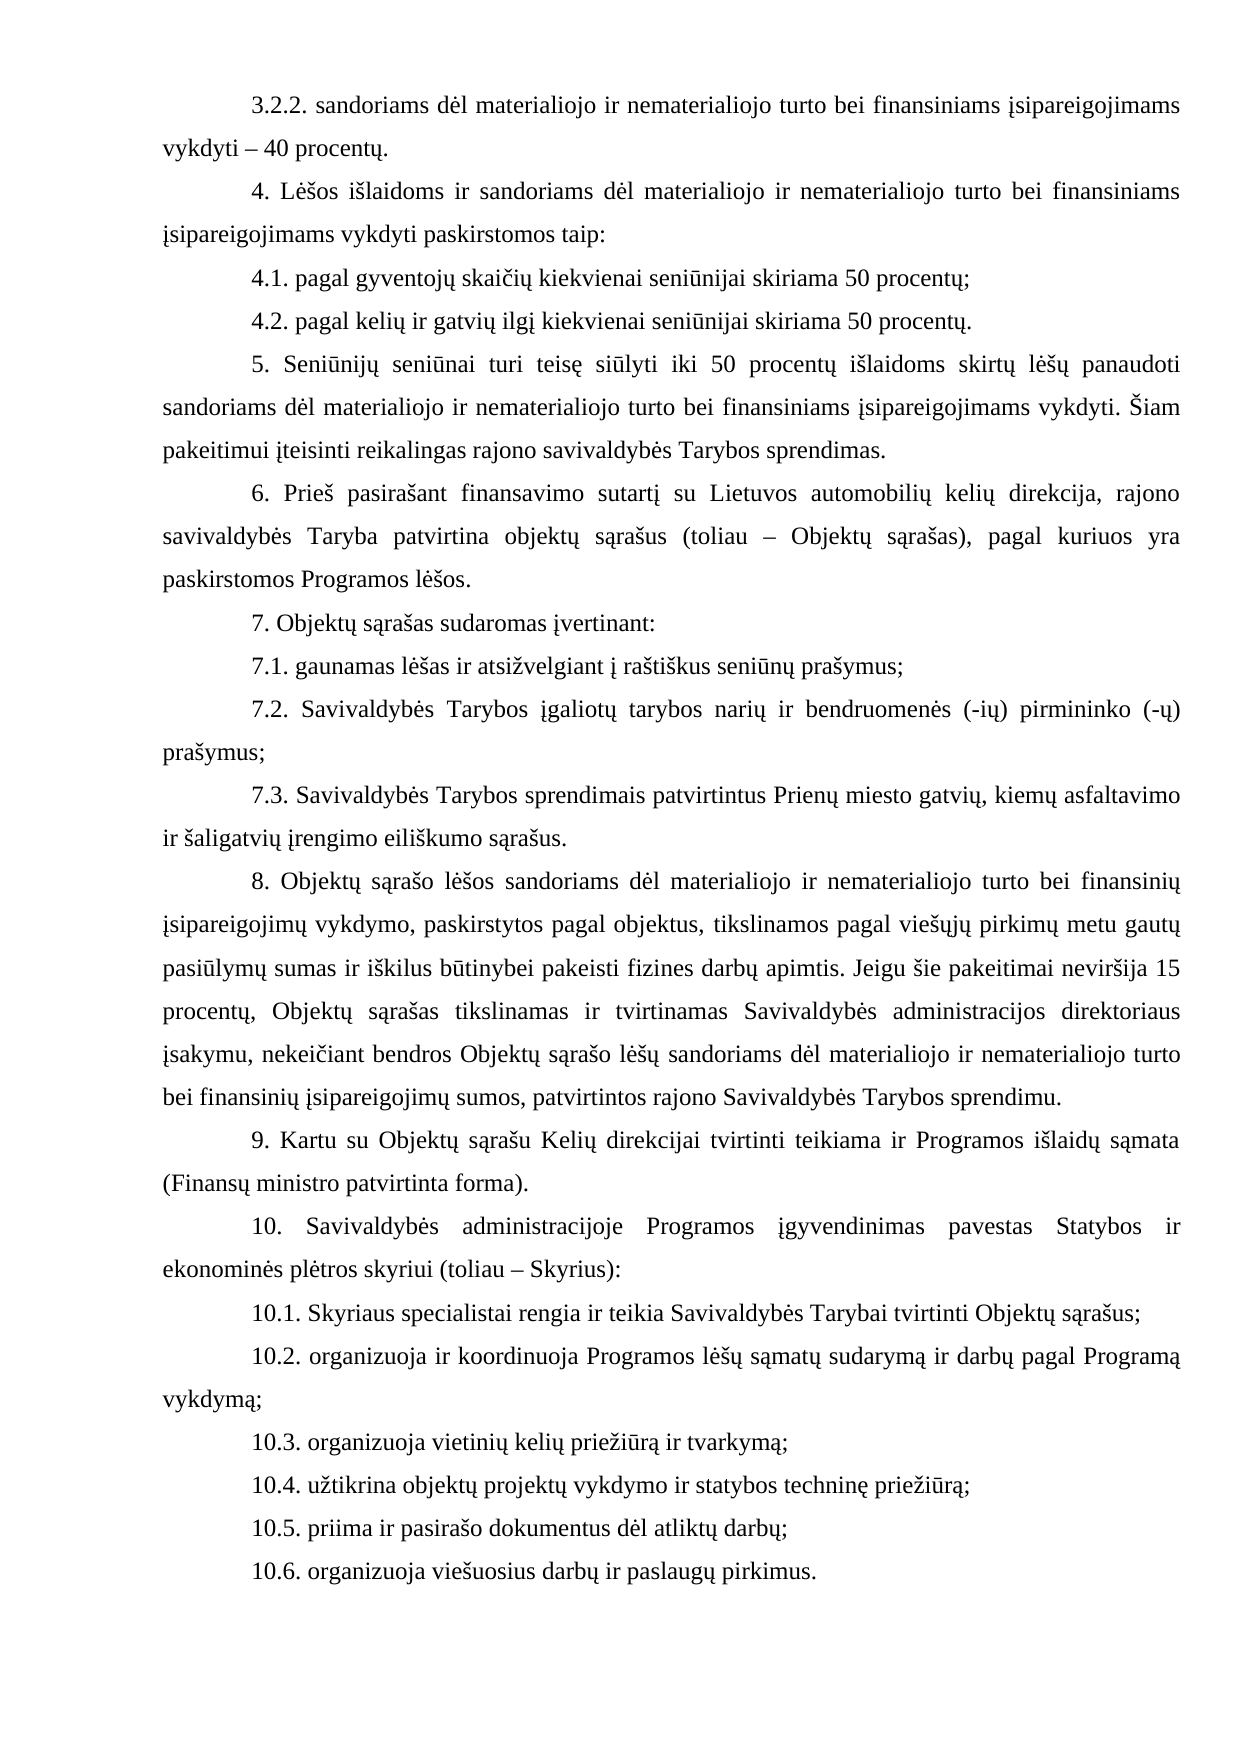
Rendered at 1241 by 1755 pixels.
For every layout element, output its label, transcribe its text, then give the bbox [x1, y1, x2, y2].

text 10.1. Skyriaus specialistai rengia ir teikia Savivaldybės Tarybai tvirtinti Objektų sąrašus; [162, 1298, 1181, 1326]
text 7.1. gaunamas lėšas ir atsižvelgiant į raštiškus seniūnų prašymus; [162, 651, 1181, 679]
text 5. Seniūnijų seniūnai turi teisę siūlyti iki 50 procentų išlaidoms skirtų lėšų panaudoti sandoriams dėl materialiojo ir nematerialiojo turto bei finansiniams įsipareigojimams vykdyti. Šiam pakeitimui įteisinti reikalingas rajono savivaldybės Tarybos sprendimas. [162, 349, 1181, 464]
text 7. Objektų sąrašas sudaromas įvertinant: [162, 608, 1181, 636]
text 7.2. Savivaldybės Tarybos įgaliotų tarybos narių ir bendruomenės (-ių) pirmininko (-ų) prašymus; [162, 694, 1181, 766]
text 10.6. organizuoja viešuosius darbų ir paslaugų pirkimus. [162, 1556, 1181, 1585]
text 10.4. užtikrina objektų projektų vykdymo ir statybos techninę priežiūrą; [162, 1470, 1181, 1499]
text 8. Objektų sąrašo lėšos sandoriams dėl materialiojo ir nematerialiojo turto bei finansinių įsipareigojimų vykdymo, paskirstytos pagal objektus, tikslinamos pagal viešųjų pirkimų metu gautų pasiūlymų sumas ir iškilus būtinybei pakeisti fizines darbų apimtis. Jeigu šie pakeitimai neviršija 15 procentų, Objektų sąrašas tikslinamas ir tvirtinamas Savivaldybės administracijos direktoriaus įsakymu, nekeičiant bendros Objektų sąrašo lėšų sandoriams dėl materialiojo ir nematerialiojo turto bei finansinių įsipareigojimų sumos, patvirtintos rajono Savivaldybės Tarybos sprendimu. [162, 866, 1181, 1111]
text 9. Kartu su Objektų sąrašu Kelių direkcijai tvirtinti teikiama ir Programos išlaidų sąmata (Finansų ministro patvirtinta forma). [162, 1125, 1181, 1197]
text 10.5. priima ir pasirašo dokumentus dėl atliktų darbų; [162, 1513, 1181, 1542]
text 4.2. pagal kelių ir gatvių ilgį kiekvienai seniūnijai skiriama 50 procentų. [162, 306, 1181, 334]
text 6. Prieš pasirašant finansavimo sutartį su Lietuvos automobilių kelių direkcija, rajono savivaldybės Taryba patvirtina objektų sąrašus (toliau – Objektų sąrašas), pagal kuriuos yra paskirstomos Programos lėšos. [162, 478, 1181, 593]
text 3.2.2. sandoriams dėl materialiojo ir nematerialiojo turto bei finansiniams įsipareigojimams vykdyti – 40 procentų. [162, 90, 1181, 162]
text 10.2. organizuoja ir koordinuoja Programos lėšų sąmatų sudarymą ir darbų pagal Programą vykdymą; [162, 1341, 1181, 1413]
text 7.3. Savivaldybės Tarybos sprendimais patvirtintus Prienų miesto gatvių, kiemų asfaltavimo ir šaligatvių įrengimo eiliškumo sąrašus. [162, 780, 1181, 852]
text 4. Lėšos išlaidoms ir sandoriams dėl materialiojo ir nematerialiojo turto bei finansiniams įsipareigojimams vykdyti paskirstomos taip: [162, 176, 1181, 248]
text 4.1. pagal gyventojų skaičių kiekvienai seniūnijai skiriama 50 procentų; [162, 263, 1181, 291]
text 10. Savivaldybės administracijoje Programos įgyvendinimas pavestas Statybos ir ekonominės plėtros skyriui (toliau – Skyrius): [162, 1211, 1181, 1283]
text 10.3. organizuoja vietinių kelių priežiūrą ir tvarkymą; [162, 1427, 1181, 1456]
